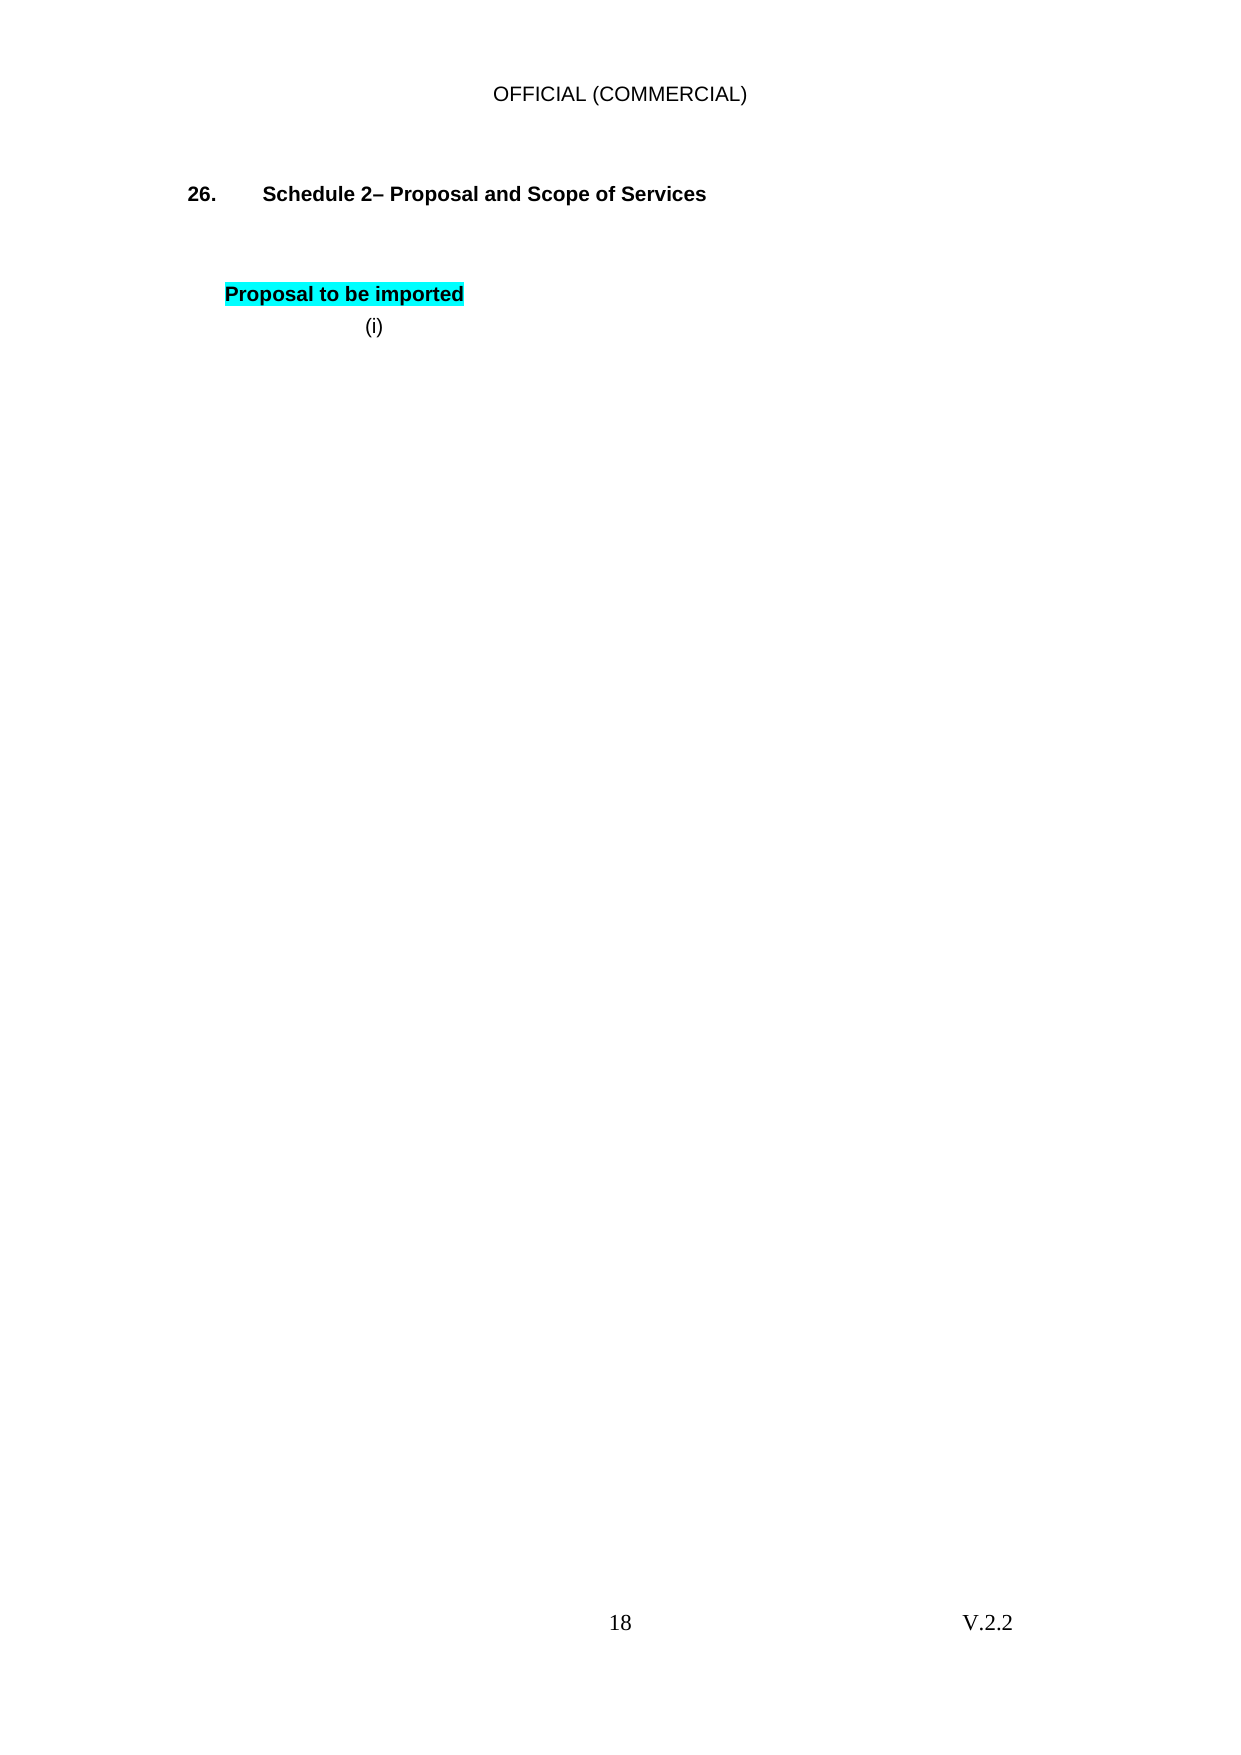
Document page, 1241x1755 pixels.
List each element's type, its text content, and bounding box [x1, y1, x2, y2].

subtitle Schedule 2– Proposal and Scope of Services [187, 175, 1053, 206]
text Proposal to be imported [187, 275, 1053, 306]
